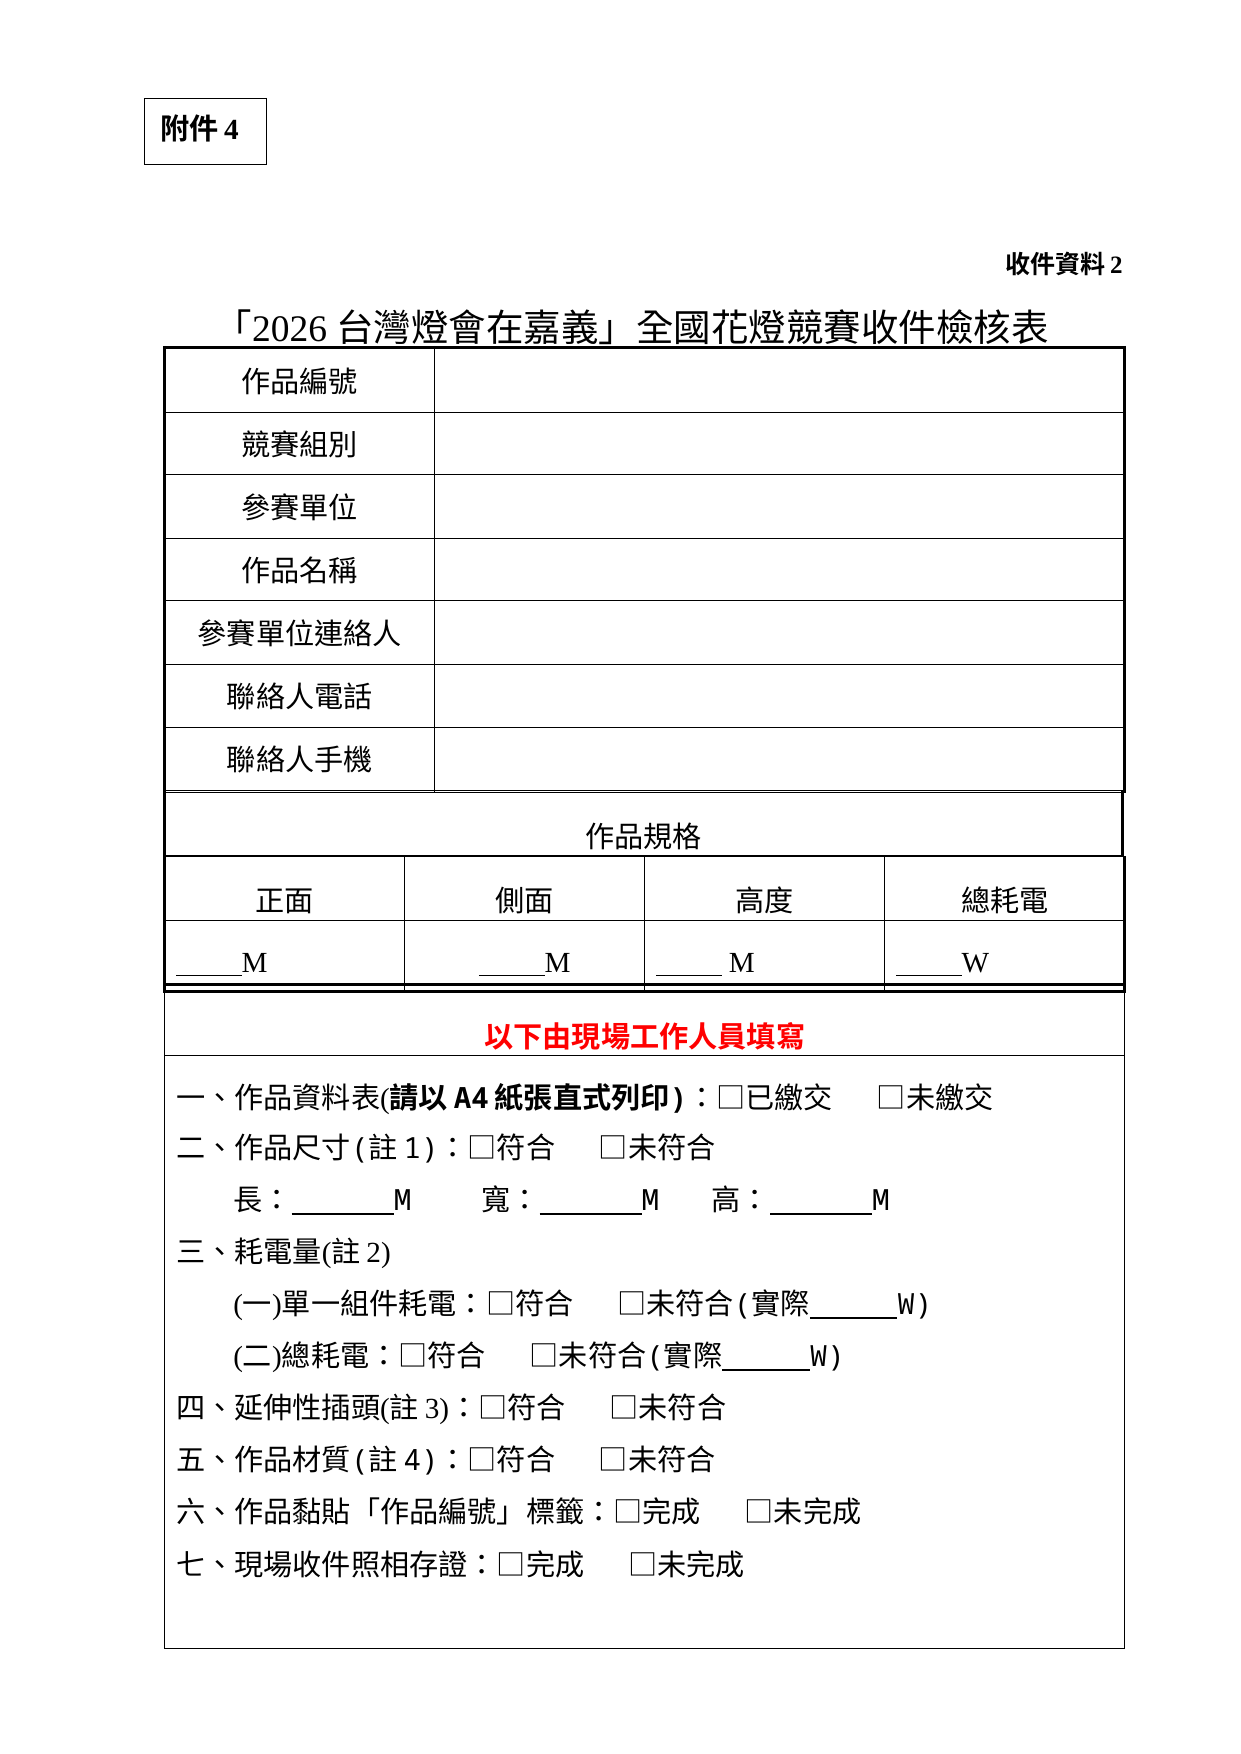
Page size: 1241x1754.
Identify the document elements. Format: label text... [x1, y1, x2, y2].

table_header 正面 [166, 857, 404, 920]
table_cell 作品規格 [166, 793, 1121, 855]
table_header 高度 [645, 857, 884, 920]
text 附件4 [160, 106, 251, 148]
table_cell M [166, 921, 404, 983]
table_cell [885, 986, 1123, 990]
table_cell [166, 986, 404, 990]
table_cell [435, 475, 1123, 537]
table_cell [435, 728, 1123, 789]
table_cell M [405, 921, 644, 983]
table_header 總耗電 [885, 857, 1123, 920]
table_cell 一、作品資料表(請以A4紙張直式列印)：□已繳交 □未繳交 二、作品尺寸(註1)：□符合 □未符合 長： M 寬： M 高： M 三、耗電量(註2) (一)單一組件耗電：□符合 □未符合(實際 W) (二)總耗電：□符合 □未符合(實際 W) 四、延伸性插頭(註3)：□符合 □未符合 五、作品材質(註4)：□符合 □未符合 六、作品黏貼「作品編號」標籤：□完成 □未完成 七、現場收件照相存證：□完成 □未完成 [165, 1056, 1124, 1648]
text 「2026 台灣燈會在嘉義」全國花燈競賽收件檢核表 [141, 283, 1122, 346]
table_cell 聯絡人電話 [166, 665, 434, 726]
table_cell [645, 986, 884, 990]
table_cell 聯絡人手機 [166, 728, 434, 789]
table_cell [435, 665, 1123, 726]
table_header 作品編號 [166, 349, 434, 411]
table_header [435, 349, 1123, 411]
table_cell 參賽單位連絡人 [166, 601, 434, 663]
table_cell [435, 539, 1123, 600]
text 收件資料2 [141, 221, 1122, 283]
table_cell W [885, 921, 1123, 983]
table_cell 作品名稱 [166, 539, 434, 600]
table_cell 參賽單位 [166, 475, 434, 537]
table_cell 以下由現場工作人員填寫 [165, 993, 1124, 1055]
table_cell 競賽組別 [166, 413, 434, 474]
table_cell [435, 413, 1123, 474]
table_cell [405, 986, 644, 990]
table_cell M [645, 921, 884, 983]
table_cell [435, 601, 1123, 663]
table_header 側面 [405, 857, 644, 920]
